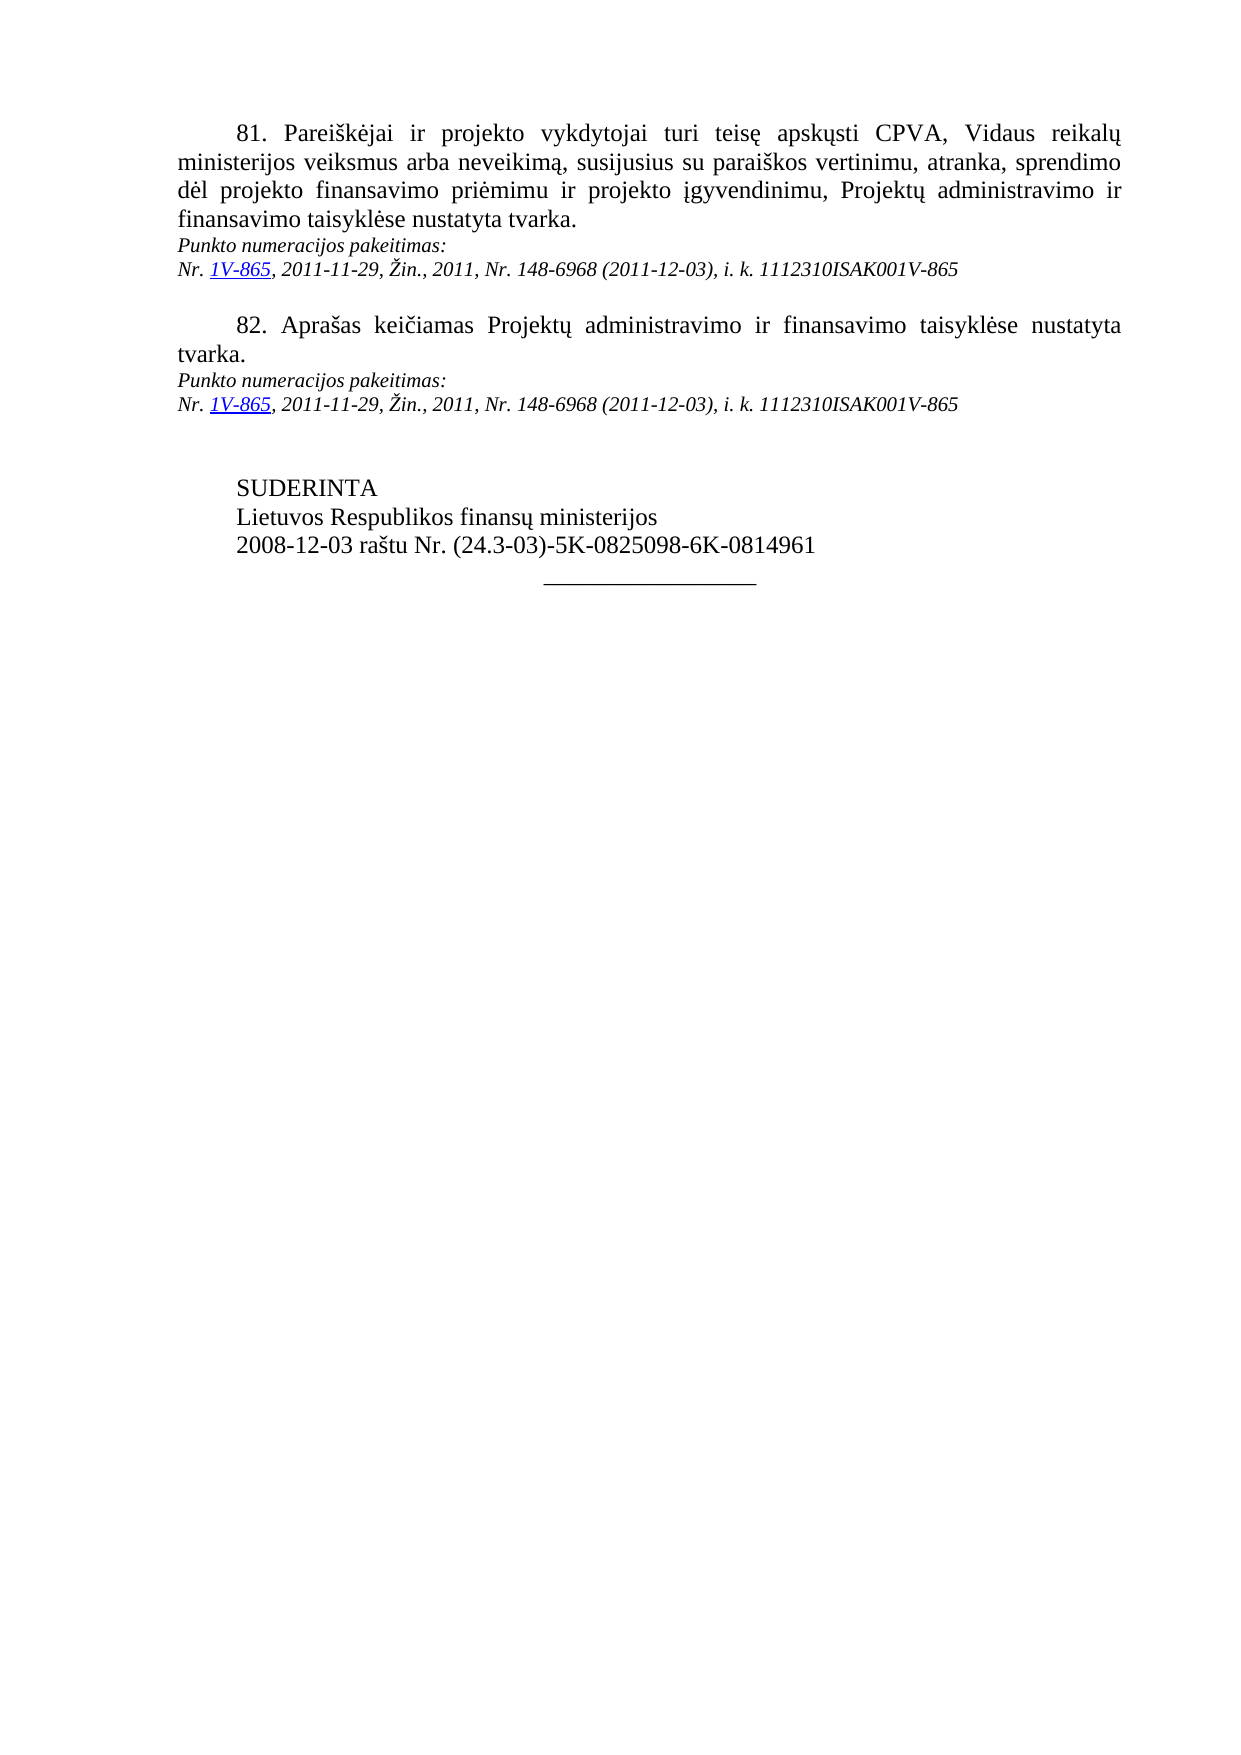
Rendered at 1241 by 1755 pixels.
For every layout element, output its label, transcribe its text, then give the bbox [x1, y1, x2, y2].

text Lietuvos Respublikos finansų ministerijos [177, 502, 1122, 531]
text Punkto numeracijos pakeitimas: [177, 233, 1122, 257]
text 82. Aprašas keičiamas Projektų administravimo ir finansavimo taisyklėse nustatyta tvarka. [177, 310, 1122, 367]
text Nr. 1V-865, 2011-11-29, Žin., 2011, Nr. 148-6968 (2011-12-03), i. k. 1112310ISAK001V-865 [177, 392, 1122, 416]
text 2008-12-03 raštu Nr. (24.3-03)-5K-0825098-6K-0814961 [177, 531, 1122, 559]
text 81. Pareiškėjai ir projekto vykdytojai turi teisę apskųsti CPVA, Vidaus reikalų ministerijos veiksmus arba neveikimą, susijusius su paraiškos vertinimu, atranka, sprendimo dėl projekto finansavimo priėmimu ir projekto įgyvendinimu, Projektų administravimo ir finansavimo taisyklėse nustatyta tvarka. [177, 118, 1122, 233]
text Nr. 1V-865, 2011-11-29, Žin., 2011, Nr. 148-6968 (2011-12-03), i. k. 1112310ISAK001V-865 [177, 257, 1122, 281]
text Punkto numeracijos pakeitimas: [177, 367, 1122, 392]
text _________________ [177, 559, 1122, 588]
text SUDERINTA [177, 473, 1122, 502]
